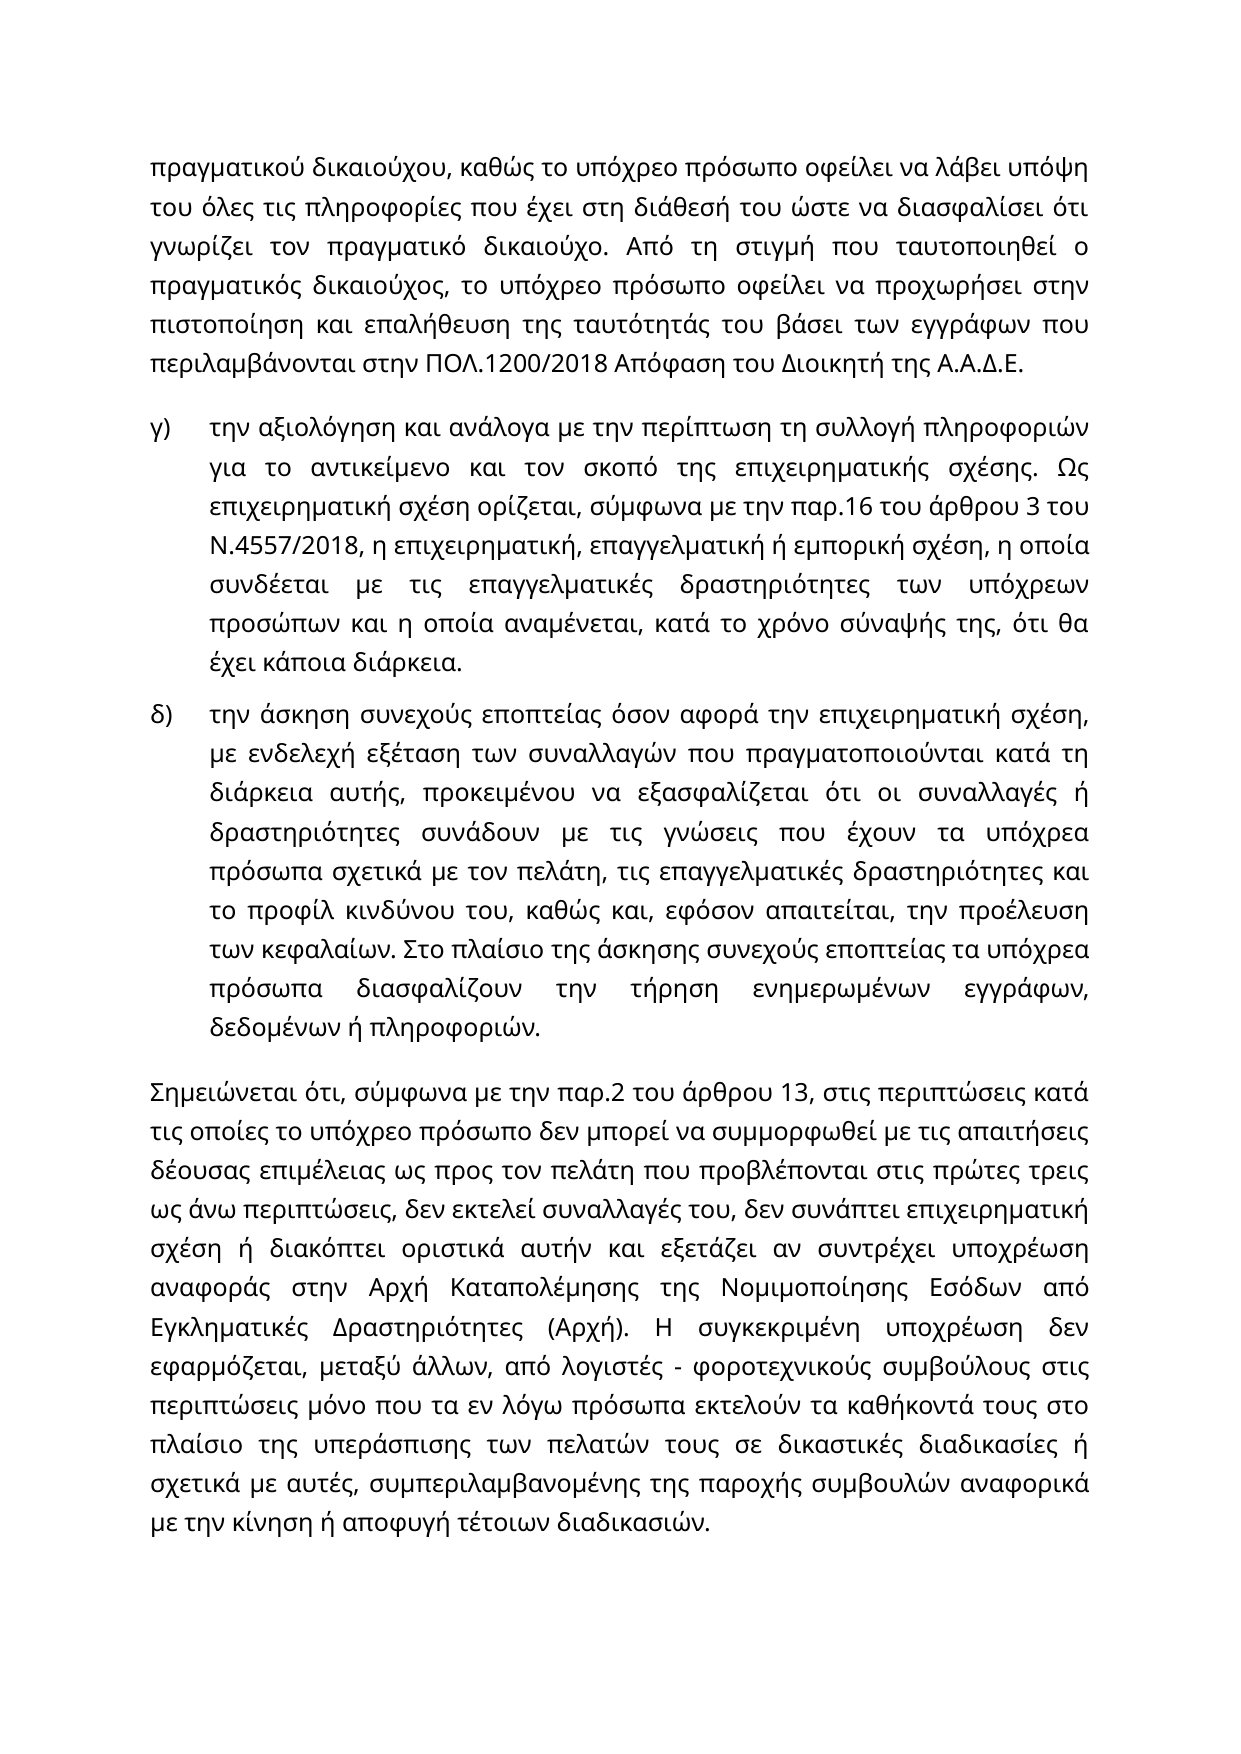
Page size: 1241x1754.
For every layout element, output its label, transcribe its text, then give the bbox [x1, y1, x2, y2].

text Σημειώνεται ότι, σύμφωνα με την παρ.2 του άρθρου 13, στις περιπτώσεις κατά τις οποίες το υπόχρεο πρόσωπο δεν μπορεί να συμμορφωθεί με τις απαιτήσεις δέουσας επιμέλειας ως προς τον πελάτη που προβλέπονται στις πρώτες τρεις ως άνω περιπτώσεις, δεν εκτελεί συναλλαγές του, δεν συνάπτει επιχειρηματική σχέση ή διακόπτει οριστικά αυτήν και εξετάζει αν συντρέχει υποχρέωση αναφοράς στην Αρχή Καταπολέμησης της Νομιμοποίησης Εσόδων από Εγκληματικές Δραστηριότητες (Αρχή). Η συγκεκριμένη υποχρέωση δεν εφαρμόζεται, μεταξύ άλλων, από λογιστές - φοροτεχνικούς συμβούλους στις περιπτώσεις μόνο που τα εν λόγω πρόσωπα εκτελούν τα καθήκοντά τους στο πλαίσιο της υπεράσπισης των πελατών τους σε δικαστικές διαδικασίες ή σχετικά με αυτές, συμπεριλαμβανομένης της παροχής συμβουλών αναφορικά με την κίνηση ή αποφυγή τέτοιων διαδικασιών. [150, 1074, 1090, 1539]
list δ) την άσκηση συνεχούς εποπτείας όσον αφορά την επιχειρηματική σχέση, με ενδελεχή εξέταση των συναλλαγών που πραγματοποιούνται κατά τη διάρκεια αυτής, προκειμένου να εξασφαλίζεται ότι οι συναλλαγές ή δραστηριότητες συνάδουν με τις γνώσεις που έχουν τα υπόχρεα πρόσωπα σχετικά με τον πελάτη, τις επαγγελματικές δραστηριότητες και το προφίλ κινδύνου του, καθώς και, εφόσον απαιτείται, την προέλευση των κεφαλαίων. Στο πλαίσιο της άσκησης συνεχούς εποπτείας τα υπόχρεα πρόσωπα διασφαλίζουν την τήρηση ενημερωμένων εγγράφων, δεδομένων ή πληροφοριών. [150, 697, 1090, 1044]
text πραγματικού δικαιούχου, καθώς το υπόχρεο πρόσωπο οφείλει να λάβει υπόψη του όλες τις πληροφορίες που έχει στη διάθεσή του ώστε να διασφαλίσει ότι γνωρίζει τον πραγματικό δικαιούχο. Από τη στιγμή που ταυτοποιηθεί ο πραγματικός δικαιούχος, το υπόχρεο πρόσωπο οφείλει να προχωρήσει στην πιστοποίηση και επαλήθευση της ταυτότητάς του βάσει των εγγράφων που περιλαμβάνονται στην ΠΟΛ.1200/2018 Απόφαση του Διοικητή της Α.Α.Δ.Ε. [150, 150, 1090, 380]
list γ) την αξιολόγηση και ανάλογα με την περίπτωση τη συλλογή πληροφοριών για το αντικείμενο και τον σκοπό της επιχειρηματικής σχέσης. Ως επιχειρηματική σχέση ορίζεται, σύμφωνα με την παρ.16 του άρθρου 3 του Ν.4557/2018, η επιχειρηματική, επαγγελματική ή εμπορική σχέση, η οποία συνδέεται με τις επαγγελματικές δραστηριότητες των υπόχρεων προσώπων και η οποία αναμένεται, κατά το χρόνο σύναψής της, ότι θα έχει κάποια διάρκεια. [150, 410, 1090, 679]
